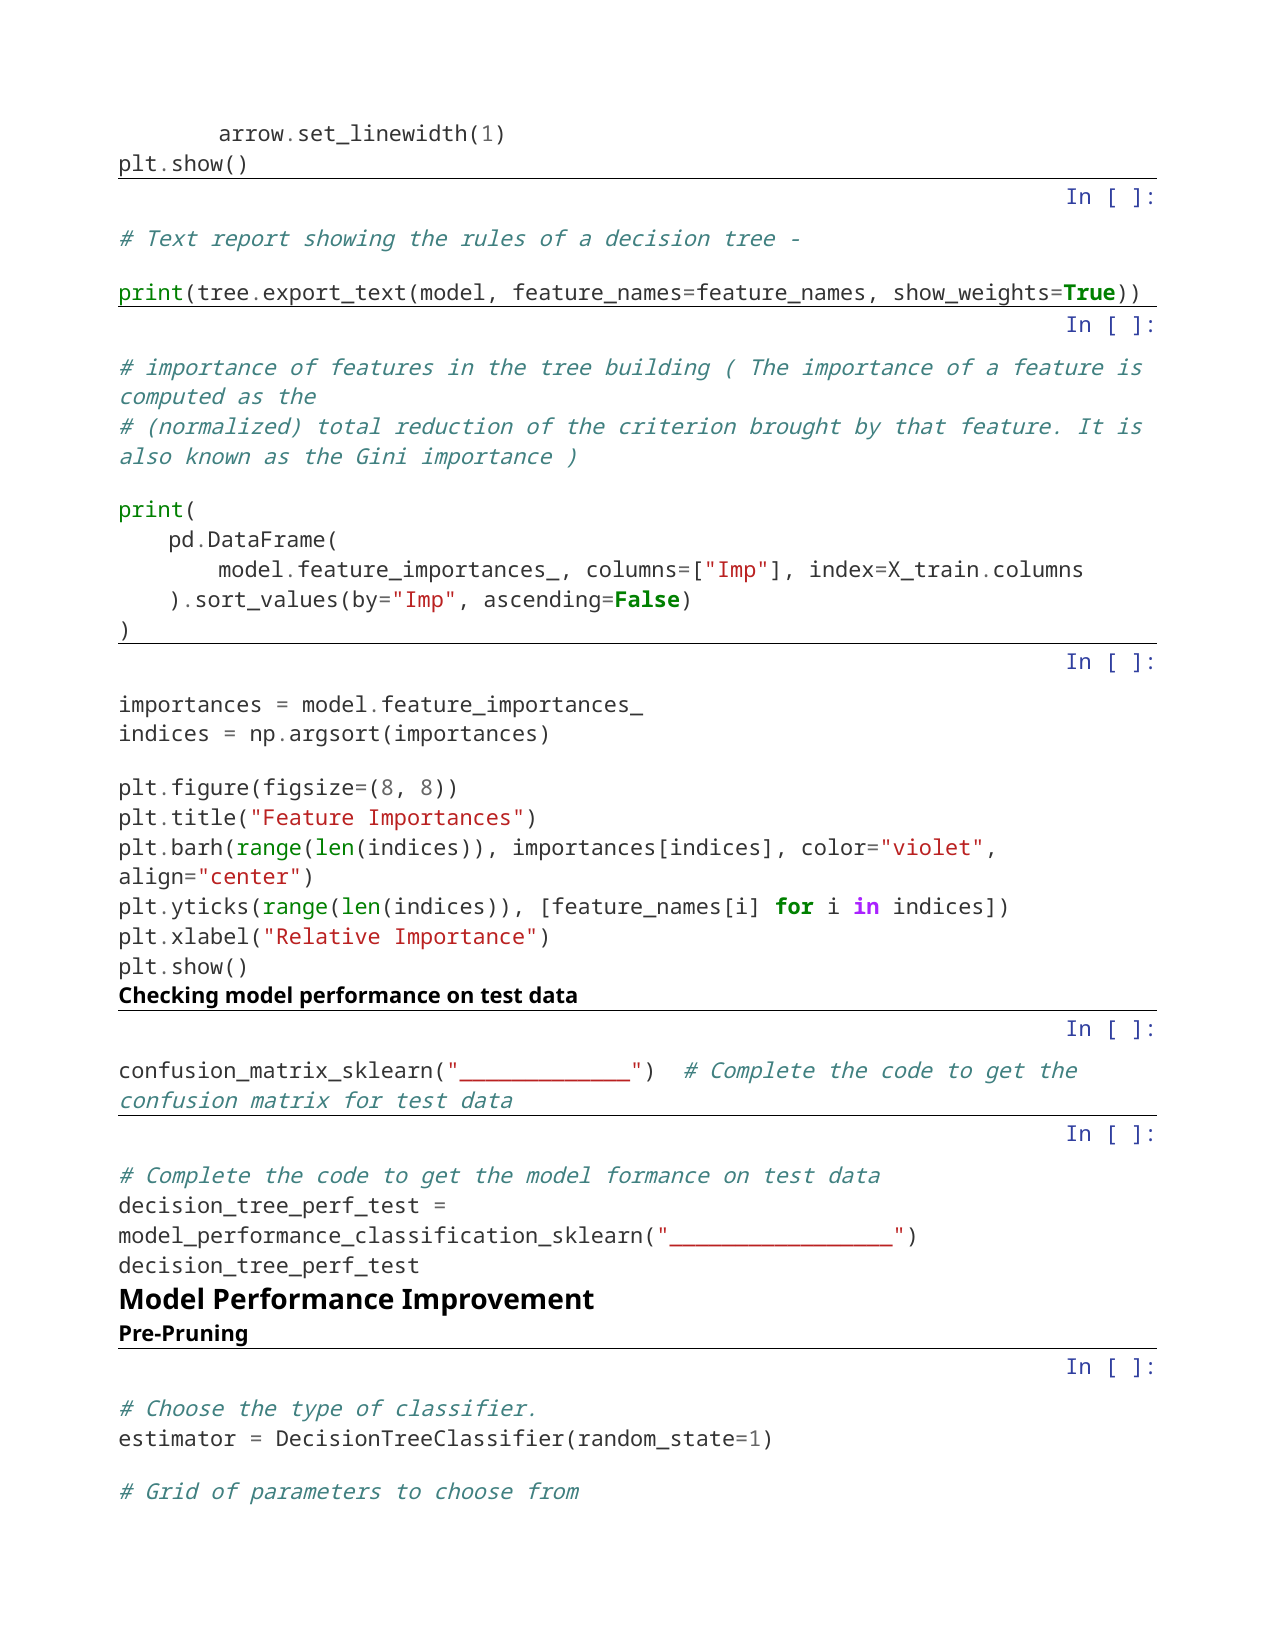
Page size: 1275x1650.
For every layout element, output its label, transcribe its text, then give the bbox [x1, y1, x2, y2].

text # importance of features in the tree building ( The importance of a feature is computed as the [118, 352, 1157, 411]
text plt.title("Feature Importances") [118, 802, 1157, 831]
text # Choose the type of classifier. [118, 1393, 1157, 1423]
text In [ ]: [118, 1011, 1157, 1043]
text plt.barh(range(len(indices)), importances[indices], color="violet", align="center") [118, 831, 1157, 891]
text ).sort_values(by="Imp", ascending=False) [118, 584, 1157, 613]
text indices = np.argsort(importances) [118, 718, 1157, 748]
text In [ ]: [118, 307, 1157, 339]
text In [ ]: [118, 644, 1157, 676]
text # (normalized) total reduction of the criterion brought by that feature. It is also known as the Gini importance ) [118, 411, 1157, 471]
text plt.xlabel("Relative Importance") [118, 921, 1157, 951]
text plt.figure(figsize=(8, 8)) [118, 772, 1157, 802]
text print(tree.export_text(model, feature_names=feature_names, show_weights=True)) [118, 276, 1157, 306]
text confusion_matrix_sklearn("_____________") # Complete the code to get the confusion matrix for test data [118, 1056, 1157, 1115]
text In [ ]: [118, 179, 1157, 211]
text importances = model.feature_importances_ [118, 689, 1157, 718]
text # Complete the code to get the model formance on test data [118, 1160, 1157, 1190]
subtitle Pre-Pruning [118, 1318, 1157, 1348]
text model.feature_importances_, columns=["Imp"], index=X_train.columns [118, 554, 1157, 584]
text decision_tree_perf_test = model_performance_classification_sklearn("_________________") [118, 1190, 1157, 1250]
text estimator = DecisionTreeClassifier(random_state=1) [118, 1423, 1157, 1453]
subtitle Checking model performance on test data [118, 980, 1157, 1010]
text plt.yticks(range(len(indices)), [feature_names[i] for i in indices]) [118, 891, 1157, 921]
text print( [118, 494, 1157, 524]
text In [ ]: [118, 1349, 1157, 1381]
text decision_tree_perf_test [118, 1250, 1157, 1279]
text arrow.set_linewidth(1) [118, 118, 1157, 148]
text # Grid of parameters to choose from [118, 1476, 1157, 1506]
text # Text report showing the rules of a decision tree - [118, 223, 1157, 253]
subtitle Model Performance Improvement [118, 1279, 1157, 1318]
text ) [118, 613, 1157, 643]
text In [ ]: [118, 1116, 1157, 1148]
text plt.show() [118, 951, 1157, 980]
text pd.DataFrame( [118, 524, 1157, 554]
text plt.show() [118, 148, 1157, 178]
